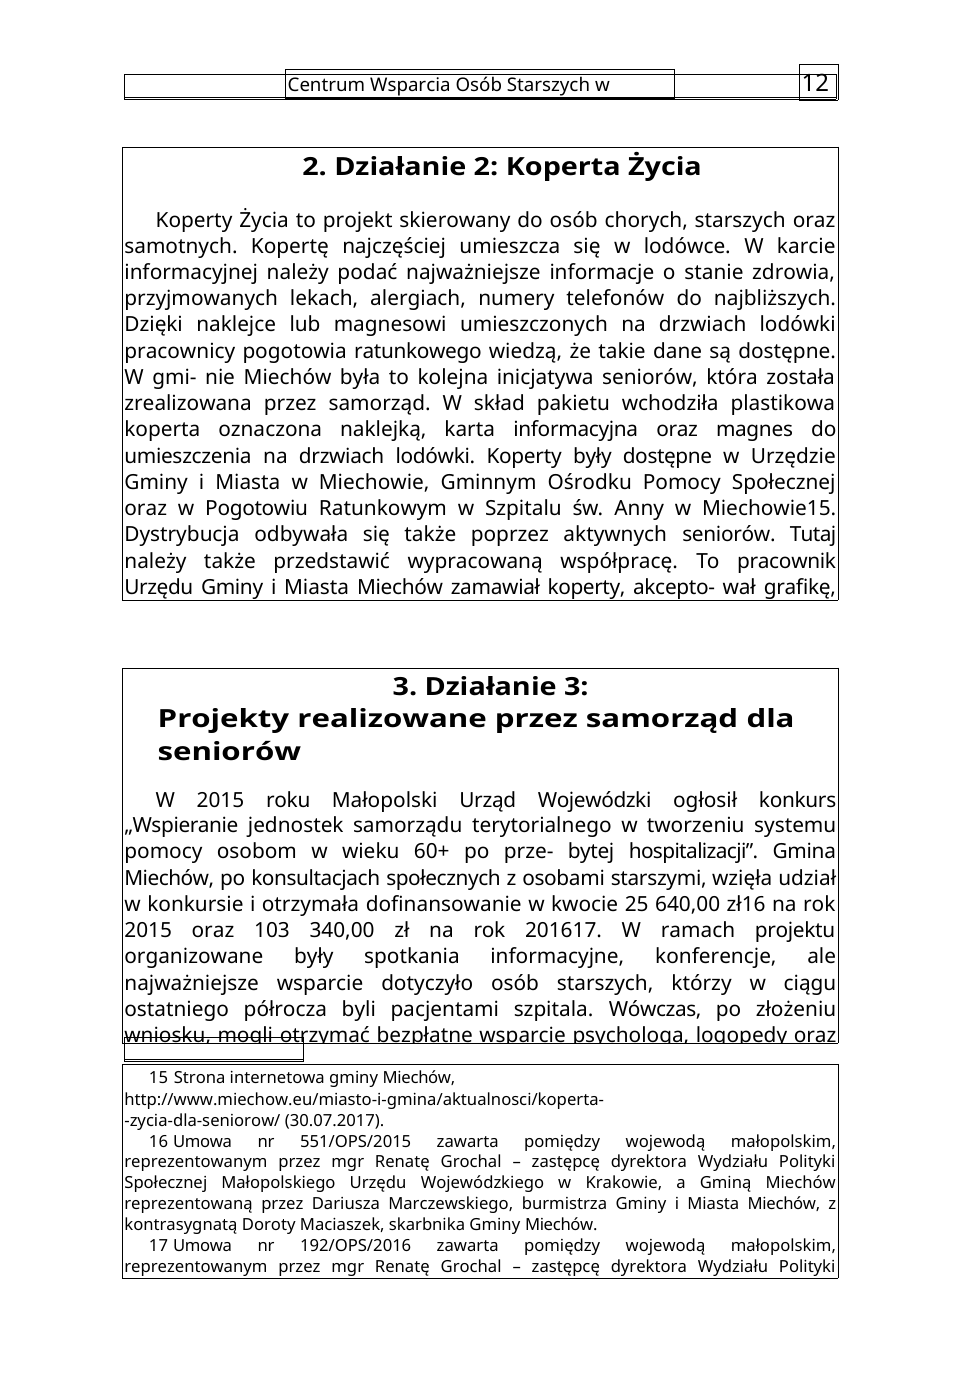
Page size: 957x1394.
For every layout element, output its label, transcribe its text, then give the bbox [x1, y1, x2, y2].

text -zycia-dla-seniorow/ (30.07.2017). [124, 1109, 838, 1130]
list Umowa nr 192/OPS/2016 zawarta pomiędzy wojewodą małopolskim, reprezentowanym przez mgr Renatę Grochal – zastępcę dyrektora Wydziału Polityki Społecznej Małopolskiego Urzędu Wojewódzkiego w Krakowie, a Gminą Miechów reprezentowaną przez Dariusza Marczewskiego, Burmistrza Gminy i Miasta Miechów, z kontrasygnatą Doroty Maciaszek, skarbnika Gminy Miechów. [124, 1235, 836, 1278]
list Strona internetowa gminy Miechów, http://www.miechow.eu/miasto-i-gmina/aktualnosci/koperta- [124, 1066, 838, 1109]
text Projekty realizowane przez samorząd dla seniorów [157, 702, 838, 766]
text W 2015 roku Małopolski Urząd Wojewódzki ogłosił konkurs „Wspieranie jednostek samorządu terytorialnego w tworzeniu systemu pomocy osobom w wieku 60+ po prze- bytej hospitalizacji”. Gmina Miechów, po konsultacjach społecznych z osobami starszymi, wzięła udział w konkursie i otrzymała dofinansowanie w kwocie 25 640,00 zł16 na rok 2015 oraz 103 340,00 zł na rok 201617. W ramach projektu organizowane były spotkania informacyjne, konferencje, ale najważniejsze wsparcie dotyczyło osób starszych, którzy w ciągu ostatniego półrocza byli pacjentami szpitala. Wówczas, po złożeniu wniosku, mogli otrzymać bezpłatne wsparcie psychologa, logopedy oraz rehabilitantów w warun- kach domowych. Poprzez zapytanie ofertowe wybrano specjalistów, którzy doskonale wpisali się w realizowane działania. Wynikiem wspólnych działań była poprawa jakości życia osób starszych. Aby w pełni opisać działający wówczas system, należy przywołać [124, 786, 836, 1043]
text Koperty Życia to projekt skierowany do osób chorych, starszych oraz samotnych. Kopertę najczęściej umieszcza się w lodówce. W karcie informacyjnej należy podać najważniejsze informacje o stanie zdrowia, przyjmowanych lekach, alergiach, numery telefonów do najbliższych. Dzięki naklejce lub magnesowi umieszczonych na drzwiach lodówki pracownicy pogotowia ratunkowego wiedzą, że takie dane są dostępne. W gmi- nie Miechów była to kolejna inicjatywa seniorów, która została zrealizowana przez samorząd. W skład pakietu wchodziła plastikowa koperta oznaczona naklejką, karta informacyjna oraz magnes do umieszczenia na drzwiach lodówki. Koperty były dostępne w Urzędzie Gminy i Miasta w Miechowie, Gminnym Ośrodku Pomocy Społecznej oraz w Pogotowiu Ratunkowym w Szpitalu św. Anny w Miechowie15. Dystrybucja odbywała się także poprzez aktywnych seniorów. Tutaj należy także przedstawić wypracowaną współpracę. To pracownik Urzędu Gminy i Miasta Miechów zamawiał koperty, akcepto- wał grafikę, drukował karty, ale każdy etap był konsultowany z osobami starszymi, i to oni przygotowywali pakiety (składali karty, oklejali koperty) do dystrybucji. Wydrukowano 2 tys. sztuk. Zadanie dofinansowane było ze środków wojewody małopolskiego. [124, 207, 836, 600]
text 3. Działanie 3: [392, 670, 838, 702]
text Centrum Wsparcia Osób Starszych w Miechowie… [287, 75, 674, 98]
text 121 [801, 75, 836, 99]
text 2. Działanie 2: Koperta Życia [302, 149, 838, 183]
text 121 [801, 66, 838, 100]
list Umowa nr 551/OPS/2015 zawarta pomiędzy wojewodą małopolskim, reprezentowanym przez mgr Renatę Grochal – zastępcę dyrektora Wydziału Polityki Społecznej Małopolskiego Urzędu Wojewódzkiego w Krakowie, a Gminą Miechów reprezentowaną przez Dariusza Marczewskiego, burmistrza Gminy i Miasta Miechów, z kontrasygnatą Doroty Maciaszek, skarbnika Gminy Miechów. [124, 1131, 836, 1235]
